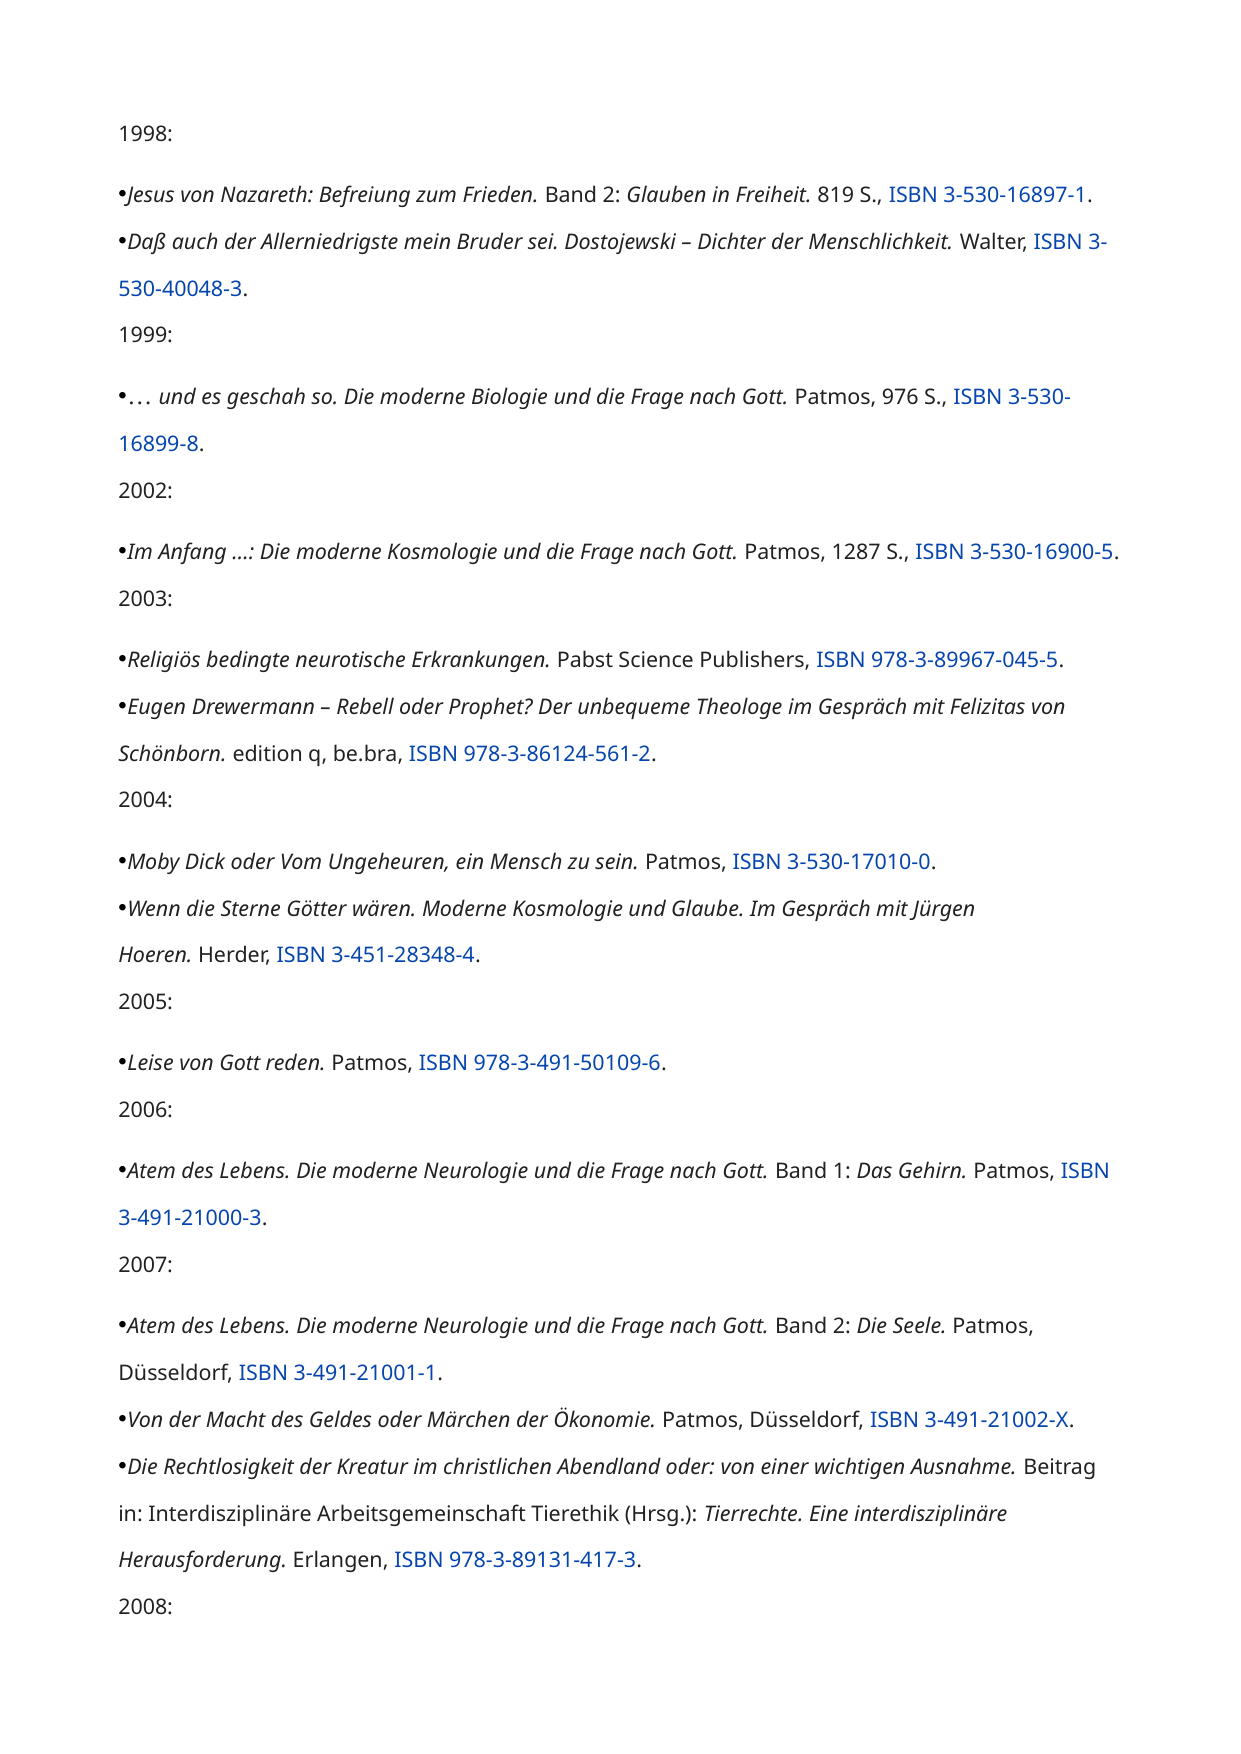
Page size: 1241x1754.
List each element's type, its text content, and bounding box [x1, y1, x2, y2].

list Im Anfang …: Die moderne Kosmologie und die Frage nach Gott. Patmos, 1287 S., ISBN 3-530-16900-5. [118, 536, 1122, 566]
text 2006: [118, 1095, 1122, 1124]
list Von der Macht des Geldes oder Märchen der Ökonomie. Patmos, Düsseldorf, ISBN 3-491-21002-X. [118, 1404, 1122, 1434]
text 2004: [118, 785, 1122, 814]
text 1998: [118, 118, 1122, 147]
text 2003: [118, 583, 1122, 612]
text 2008: [118, 1592, 1122, 1621]
list Atem des Lebens. Die moderne Neurologie und die Frage nach Gott. Band 2: Die Seele. Patmos, Düsseldorf, ISBN 3-491-21001-1. [118, 1311, 1122, 1387]
text 2002: [118, 475, 1122, 504]
list Die Rechtlosigkeit der Kreatur im christlichen Abendland oder: von einer wichtigen Ausnahme. Beitrag in: Interdisziplinäre Arbeitsgemeinschaft Tierethik (Hrsg.): Tierrechte. Eine interdisziplinäre Herausforderung. Erlangen, ISBN 978-3-89131-417-3. [118, 1451, 1122, 1574]
text 2007: [118, 1249, 1122, 1279]
list Leise von Gott reden. Patmos, ISBN 978-3-491-50109-6. [118, 1048, 1122, 1077]
text 2005: [118, 987, 1122, 1016]
list Religiös bedingte neurotische Erkrankungen. Pabst Science Publishers, ISBN 978-3-89967-045-5. [118, 644, 1122, 674]
text 1999: [118, 320, 1122, 349]
list Jesus von Nazareth: Befreiung zum Frieden. Band 2: Glauben in Freiheit. 819 S., ISBN 3-530-16897-1. [118, 179, 1122, 209]
list … und es geschah so. Die moderne Biologie und die Frage nach Gott. Patmos, 976 S., ISBN 3-530-16899-8. [118, 381, 1122, 458]
list Moby Dick oder Vom Ungeheuren, ein Mensch zu sein. Patmos, ISBN 3-530-17010-0. [118, 846, 1122, 876]
list Wenn die Sterne Götter wären. Moderne Kosmologie und Glaube. Im Gespräch mit Jürgen Hoeren. Herder, ISBN 3-451-28348-4. [118, 893, 1122, 969]
list Eugen Drewermann – Rebell oder Prophet? Der unbequeme Theologe im Gespräch mit Felizitas von Schönborn. edition q, be.bra, ISBN 978-3-86124-561-2. [118, 691, 1122, 767]
list Atem des Lebens. Die moderne Neurologie und die Frage nach Gott. Band 1: Das Gehirn. Patmos, ISBN 3-491-21000-3. [118, 1156, 1122, 1232]
list Daß auch der Allerniedrigste mein Bruder sei. Dostojewski – Dichter der Menschlichkeit. Walter, ISBN 3-530-40048-3. [118, 226, 1122, 302]
